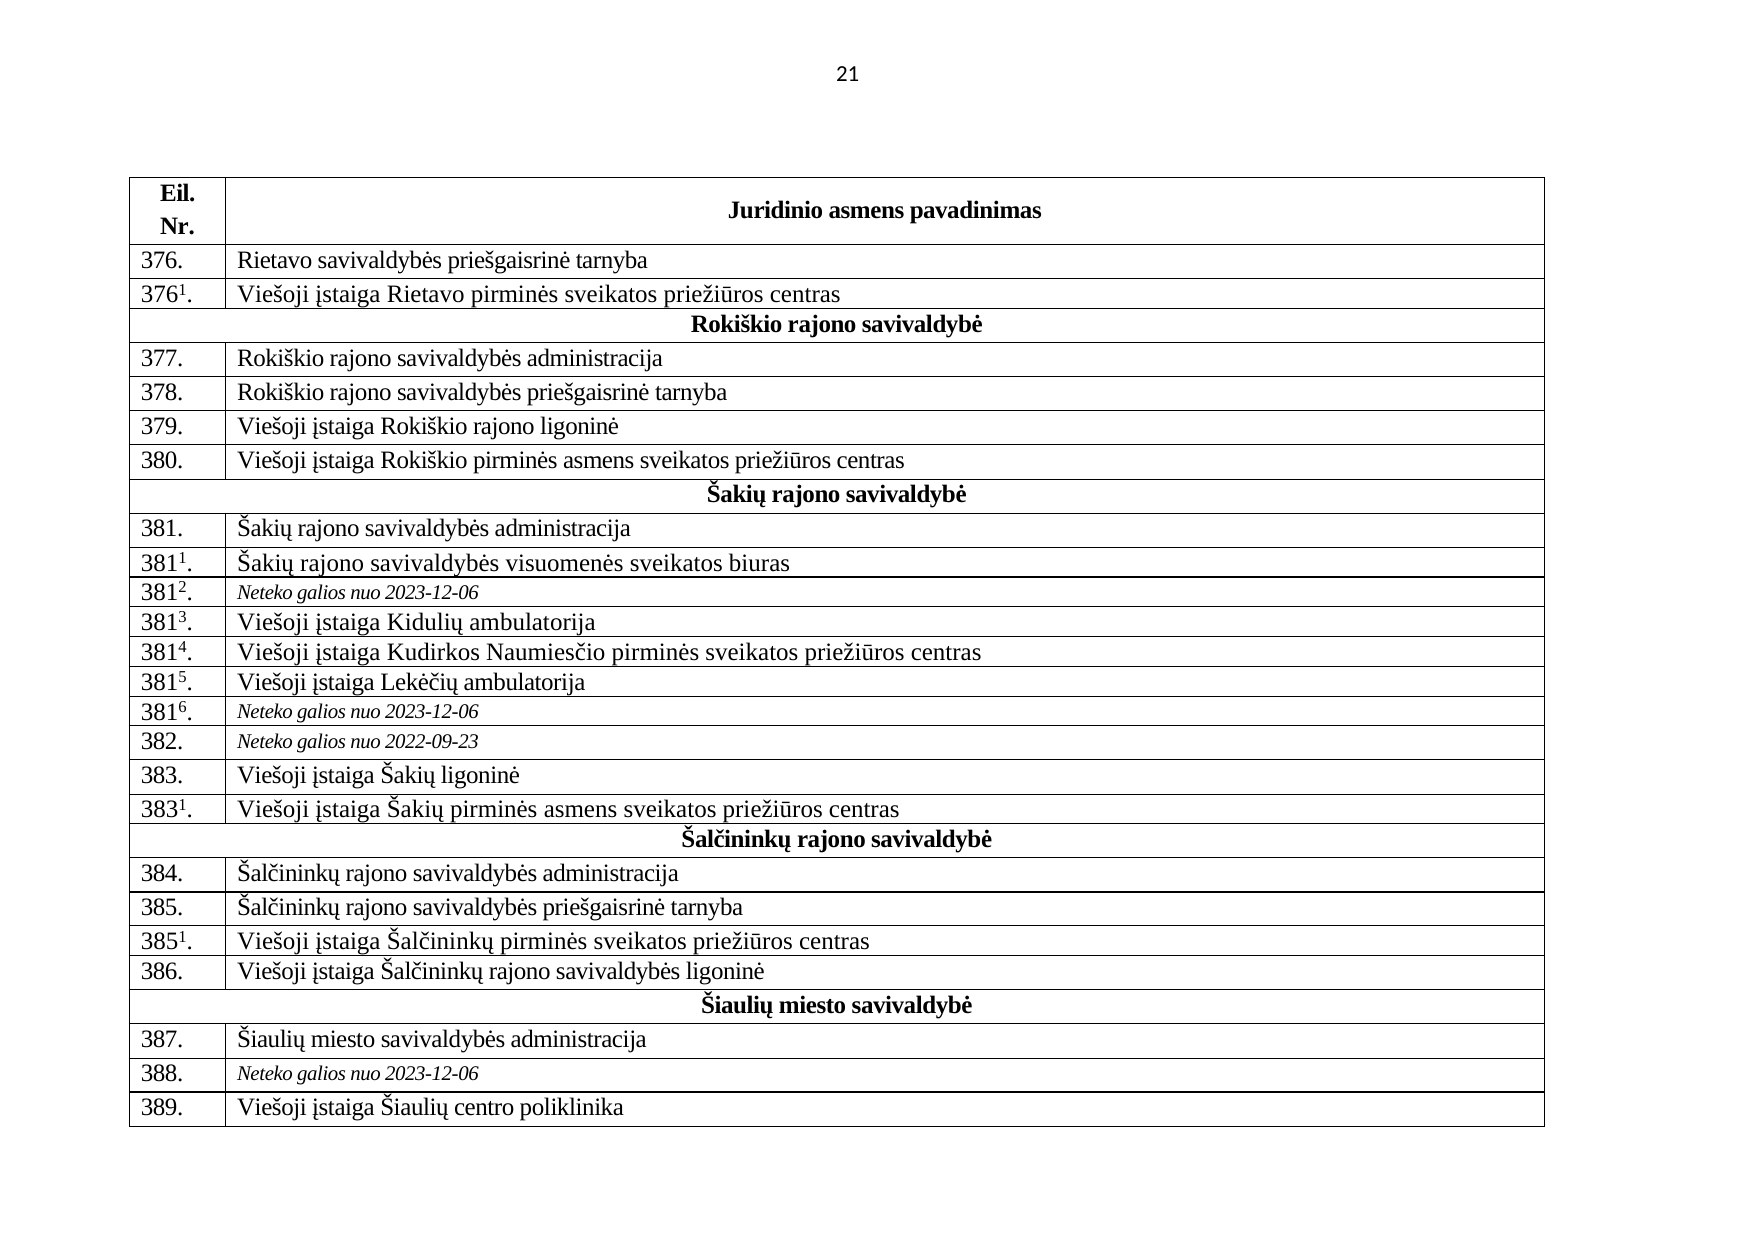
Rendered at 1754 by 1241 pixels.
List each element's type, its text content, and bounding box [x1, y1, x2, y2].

table_cell 386. [130, 956, 225, 989]
table_cell 377. [130, 343, 225, 376]
table_cell Viešoji įstaiga Rokiškio rajono ligoninė [226, 411, 1544, 444]
table_cell Viešoji įstaiga Rokiškio pirminės asmens sveikatos priežiūros centras [226, 445, 1544, 478]
table_cell Viešoji įstaiga Šalčininkų pirminės sveikatos priežiūros centras [226, 926, 1544, 955]
table_cell 384. [130, 858, 225, 891]
table_cell 3812. [130, 578, 225, 606]
table_cell 3813. [130, 607, 225, 636]
table_cell Šiaulių miesto savivaldybė [130, 990, 1544, 1023]
table_cell Neteko galios nuo 2023-12-06 [226, 578, 1544, 606]
table_cell 3761. [130, 279, 225, 308]
table_cell Neteko galios nuo 2023-12-06 [226, 697, 1544, 725]
table_cell 3814. [130, 637, 225, 666]
table_cell Šakių rajono savivaldybės administracija [226, 514, 1544, 547]
table_cell Šalčininkų rajono savivaldybė [130, 824, 1544, 857]
table_cell Viešoji įstaiga Kudirkos Naumiesčio pirminės sveikatos priežiūros centras [226, 637, 1544, 666]
table_cell Viešoji įstaiga Šakių pirminės asmens sveikatos priežiūros centras [226, 795, 1544, 823]
table_cell 3815. [130, 667, 225, 696]
table_cell Viešoji įstaiga Lekėčių ambulatorija [226, 667, 1544, 696]
table_cell 383. [130, 760, 225, 793]
table_cell Viešoji įstaiga Rietavo pirminės sveikatos priežiūros centras [226, 279, 1544, 308]
table_cell Viešoji įstaiga Kidulių ambulatorija [226, 607, 1544, 636]
table_cell 3831. [130, 795, 225, 823]
table_cell Rokiškio rajono savivaldybės priešgaisrinė tarnyba [226, 377, 1544, 410]
table_cell Neteko galios nuo 2023-12-06 [226, 1059, 1544, 1091]
table_cell Rokiškio rajono savivaldybė [130, 309, 1544, 342]
table_cell 3816. [130, 697, 225, 725]
table_cell Viešoji įstaiga Šalčininkų rajono savivaldybės ligoninė [226, 956, 1544, 989]
table_cell 3811. [130, 548, 225, 576]
table_cell 385. [130, 893, 225, 925]
table_cell 378. [130, 377, 225, 410]
table_cell Šakių rajono savivaldybės visuomenės sveikatos biuras [226, 548, 1544, 576]
table_cell 376. [130, 245, 225, 278]
table_cell 379. [130, 411, 225, 444]
table_cell Šalčininkų rajono savivaldybės priešgaisrinė tarnyba [226, 893, 1544, 925]
table_cell Šalčininkų rajono savivaldybės administracija [226, 858, 1544, 891]
table_header Eil. Nr. [130, 178, 225, 244]
table_cell 387. [130, 1024, 225, 1057]
table_cell Neteko galios nuo 2022-09-23 [226, 726, 1544, 759]
table_cell Viešoji įstaiga Šakių ligoninė [226, 760, 1544, 793]
table_cell 382. [130, 726, 225, 759]
table_cell Rietavo savivaldybės priešgaisrinė tarnyba [226, 245, 1544, 278]
table_cell 381. [130, 514, 225, 547]
table_cell Šakių rajono savivaldybė [130, 480, 1544, 512]
table_cell Rokiškio rajono savivaldybės administracija [226, 343, 1544, 376]
table_cell 388. [130, 1059, 225, 1091]
table_cell 389. [130, 1093, 225, 1126]
table_cell 380. [130, 445, 225, 478]
table_header Juridinio asmens pavadinimas [226, 178, 1544, 244]
table_cell Šiaulių miesto savivaldybės administracija [226, 1024, 1544, 1057]
table_cell Viešoji įstaiga Šiaulių centro poliklinika [226, 1093, 1544, 1126]
table_cell 3851. [130, 926, 225, 955]
